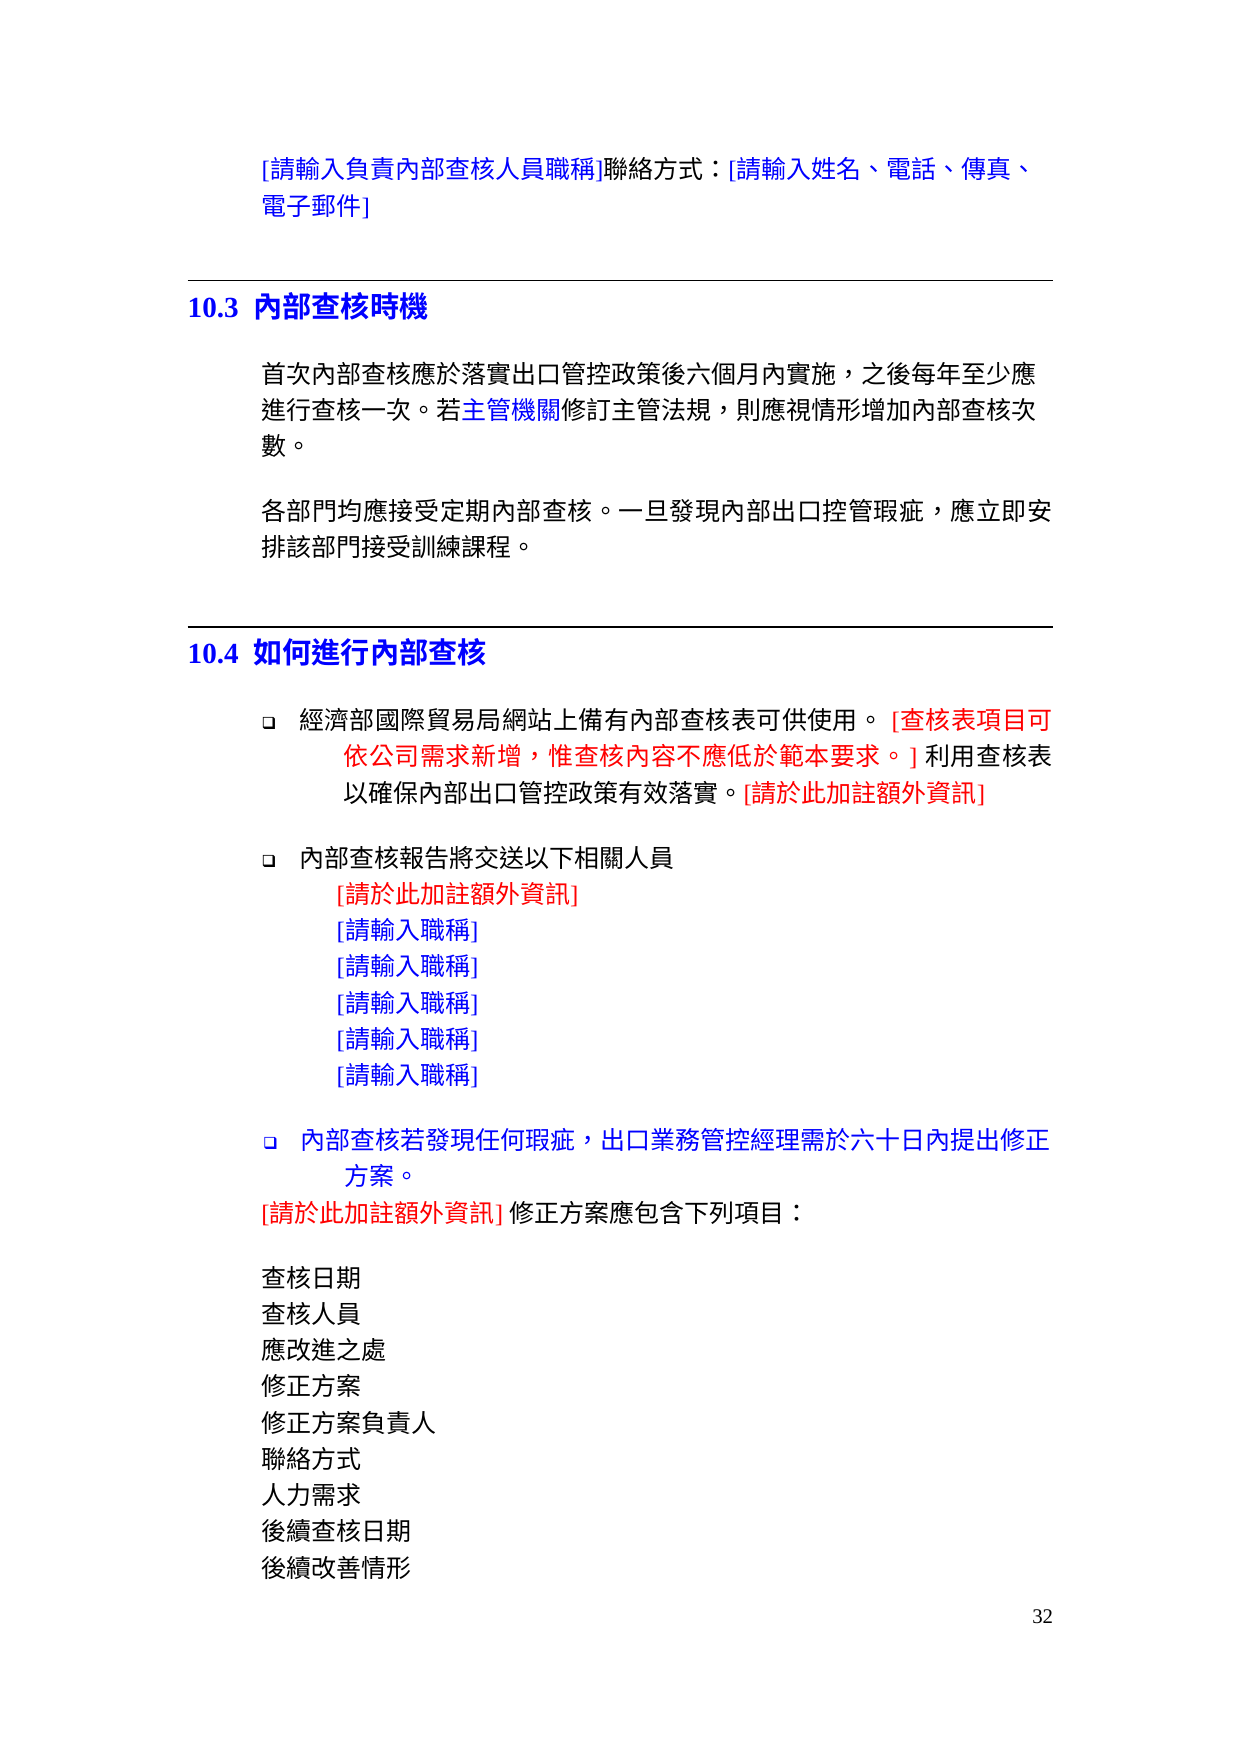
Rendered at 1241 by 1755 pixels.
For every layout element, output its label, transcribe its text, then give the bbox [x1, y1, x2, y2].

text [請輸入職稱] [261, 1019, 1053, 1056]
text 修正方案負責人 [261, 1403, 1053, 1439]
text [請輸入職稱] [261, 1056, 1053, 1092]
subtitle 聯絡方式 [261, 1439, 1053, 1476]
subtitle 10.3 內部查核時機 [187, 281, 1053, 325]
text 各部門均應接受定期內部查核。一旦發現內部出口控管瑕疵，應立即安排該部門接受訓練課程。 [261, 492, 1053, 564]
text 修正方案 [261, 1367, 1053, 1403]
text [請輸入職稱] [261, 911, 1053, 947]
text 查核日期 [261, 1258, 1053, 1294]
text 後續改善情形 [261, 1548, 1053, 1584]
subtitle [請輸入負責內部查核人員職稱]聯絡方式：[請輸入姓名、電話、傳真、電子郵件] [261, 150, 1053, 222]
text 人力需求 [261, 1476, 1053, 1512]
list 內部查核若發現任何瑕疵，出口業務管控經理需於六十日內提出修正方案。 [263, 1121, 1053, 1193]
text [請於此加註額外資訊] 修正方案應包含下列項目： [261, 1193, 1053, 1229]
text 後續查核日期 [261, 1512, 1053, 1548]
text [請輸入職稱] [261, 947, 1053, 983]
list 經濟部國際貿易局網站上備有內部查核表可供使用。 [查核表項目可依公司需求新增，惟查核內容不應低於範本要求。] 利用查核表以確保內部出口管控政策有效落實。[請於此加註額外資訊] [261, 701, 1053, 809]
subtitle 10.4 如何進行內部查核 [187, 627, 1053, 672]
text 首次內部查核應於落實出口管控政策後六個月內實施，之後每年至少應進行查核一次。若主管機關修訂主管法規，則應視情形增加內部查核次數。 [261, 354, 1053, 463]
text 應改進之處 [261, 1331, 1053, 1367]
text [請於此加註額外資訊] [261, 874, 1053, 911]
list 內部查核報告將交送以下相關人員 [261, 838, 1053, 874]
text [請輸入職稱] [261, 983, 1053, 1019]
text 查核人員 [261, 1294, 1053, 1331]
